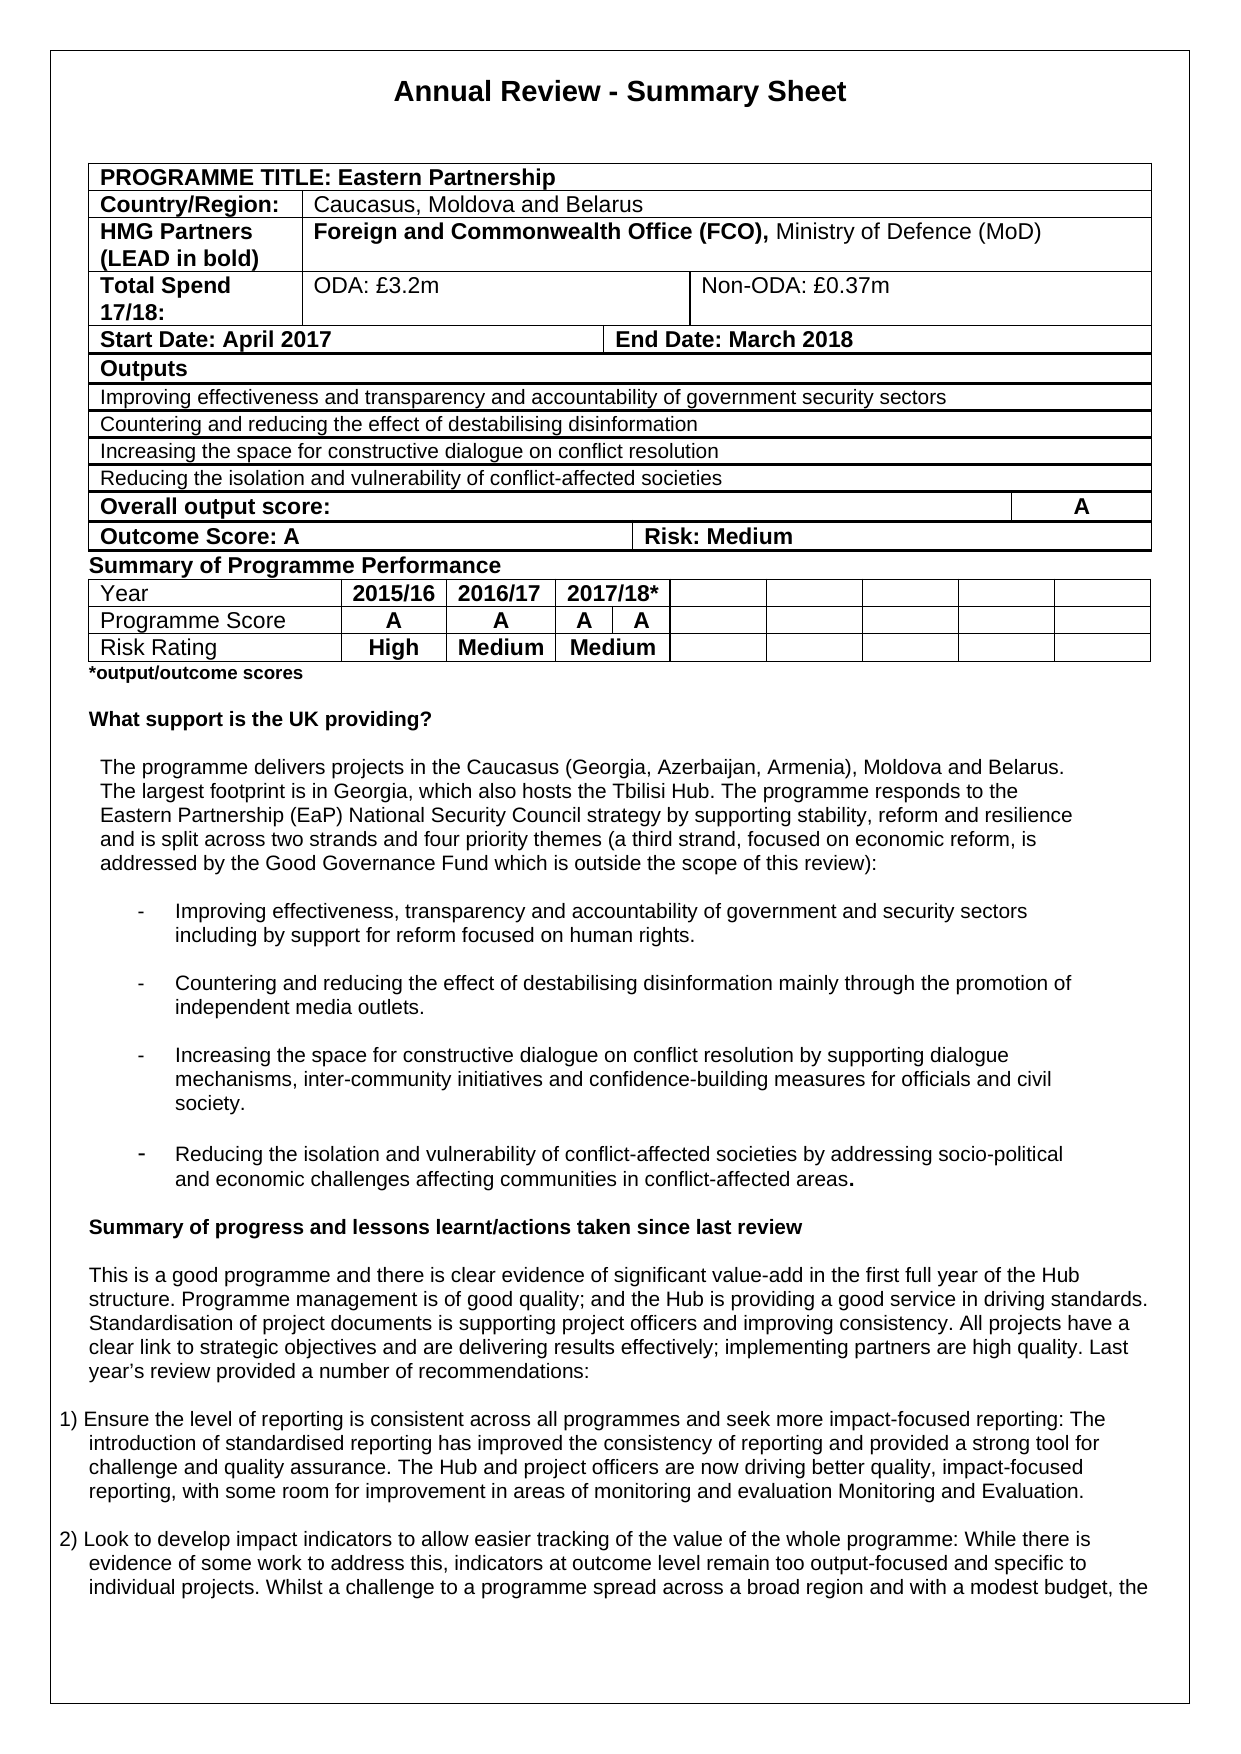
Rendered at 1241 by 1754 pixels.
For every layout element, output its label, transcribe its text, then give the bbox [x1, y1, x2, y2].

text Annual Review - Summary Sheet [89, 74, 1152, 107]
table_cell End Date: March 2018 [604, 326, 1151, 352]
table_cell Start Date: April 2017 [89, 326, 603, 352]
table_cell [767, 634, 862, 661]
list Look to develop impact indicators to allow easier tracking of the value of the whole programme: While there is evidence of some work to address this, indicators at outcome level remain too output-focused and specific to individual projects. Whilst a challenge to a programme spread across a broad region and with a modest budget, the [59, 1527, 1152, 1598]
table_cell Risk: Medium [633, 523, 1151, 549]
table_cell Medium [447, 634, 555, 661]
table_cell A [342, 607, 446, 633]
table_cell Outcome Score: A [89, 523, 632, 549]
table_header 2017/18* [556, 580, 669, 606]
table_cell Total Spend 17/18: [89, 272, 302, 325]
table_cell Foreign and Commonwealth Office (FCO), Ministry of Defence (MoD) [303, 218, 1151, 271]
table_cell Risk Rating [89, 634, 341, 661]
table_header PROGRAMME TITLE: Eastern Partnership [89, 164, 1151, 190]
table_cell [671, 607, 766, 633]
table_cell [959, 634, 1054, 661]
table_header Year [89, 580, 341, 606]
list Ensure the level of reporting is consistent across all programmes and seek more impact-focused reporting: The introduction of standardised reporting has improved the consistency of reporting and provided a strong tool for challenge and quality assurance. The Hub and project officers are now driving better quality, impact-focused reporting, with some room for improvement in areas of monitoring and evaluation Monitoring and Evaluation. [59, 1407, 1152, 1503]
table_header 2016/17 [447, 580, 555, 606]
table_cell Outputs [89, 355, 1151, 382]
table_cell Caucasus, Moldova and Belarus [303, 191, 1151, 217]
table_header [671, 580, 766, 606]
table_cell [863, 634, 958, 661]
table_cell ODA: £3.2m [303, 272, 689, 325]
table_cell Increasing the space for constructive dialogue on conflict resolution [89, 439, 1151, 463]
table_cell A [1012, 493, 1151, 519]
table_cell Countering and reducing the effect of destabilising disinformation [89, 412, 1151, 436]
table_cell [671, 634, 766, 661]
table_header [959, 580, 1054, 606]
text Summary of progress and lessons learnt/actions taken since last review [89, 1215, 1152, 1239]
table_cell Overall output score: [89, 493, 1011, 519]
text *output/outcome scores [89, 662, 1152, 683]
text What support is the UK providing? [89, 707, 1152, 731]
table_cell A [556, 607, 612, 633]
table_header [863, 580, 958, 606]
text Summary of Programme Performance [89, 552, 1152, 578]
table_cell [767, 607, 862, 633]
table_cell Non-ODA: £0.37m [691, 272, 1151, 325]
table_cell HMG Partners (LEAD in bold) [89, 218, 302, 271]
table_header 2015/16 [342, 580, 446, 606]
table_cell A [447, 607, 555, 633]
text This is a good programme and there is clear evidence of significant value-add in the first full year of the Hub structure. Programme management is of good quality; and the Hub is providing a good service in driving standards. Standardisation of project documents is supporting project officers and improving consistency. All projects have a clear link to strategic objectives and are delivering results effectively; implementing partners are high quality. Last year’s review provided a number of recommendations: [89, 1263, 1152, 1383]
table_header [767, 580, 862, 606]
table_cell Reducing the isolation and vulnerability of conflict-affected societies [89, 466, 1151, 490]
table_cell [1055, 607, 1150, 633]
table_cell A [613, 607, 669, 633]
table_cell Country/Region: [89, 191, 302, 217]
table_cell [959, 607, 1054, 633]
table_cell Programme Score [89, 607, 341, 633]
table_cell [1055, 634, 1150, 661]
table_header The programme delivers projects in the Caucasus (Georgia, Azerbaijan, Armenia), Moldova and Belarus. The largest footprint is in Georgia, which also hosts the Tbilisi Hub. The programme responds to the Eastern Partnership (EaP) National Security Council strategy by supporting stability, reform and resilience and is split across two strands and four priority themes (a third strand, focused on economic reform, is addressed by the Good Governance Fund which is outside the scope of this review): Improving effectiveness, transparency and accountability of government and security sectors including by support for reform focused on human rights. Countering and reducing the effect of destabilising disinformation mainly through the promotion of independent media outlets. Increasing the space for constructive dialogue on conflict resolution by supporting dialogue mechanisms, inter-community initiatives and confidence-building measures for officials and civil society. Reducing the isolation and vulnerability of conflict-affected societies by addressing socio-political and economic challenges affecting communities in conflict-affected areas. [89, 755, 1094, 1215]
table_header [1055, 580, 1150, 606]
table_cell Medium [556, 634, 669, 661]
table_cell High [342, 634, 446, 661]
table_cell [863, 607, 958, 633]
table_cell Improving effectiveness and transparency and accountability of government security sectors [89, 385, 1151, 409]
